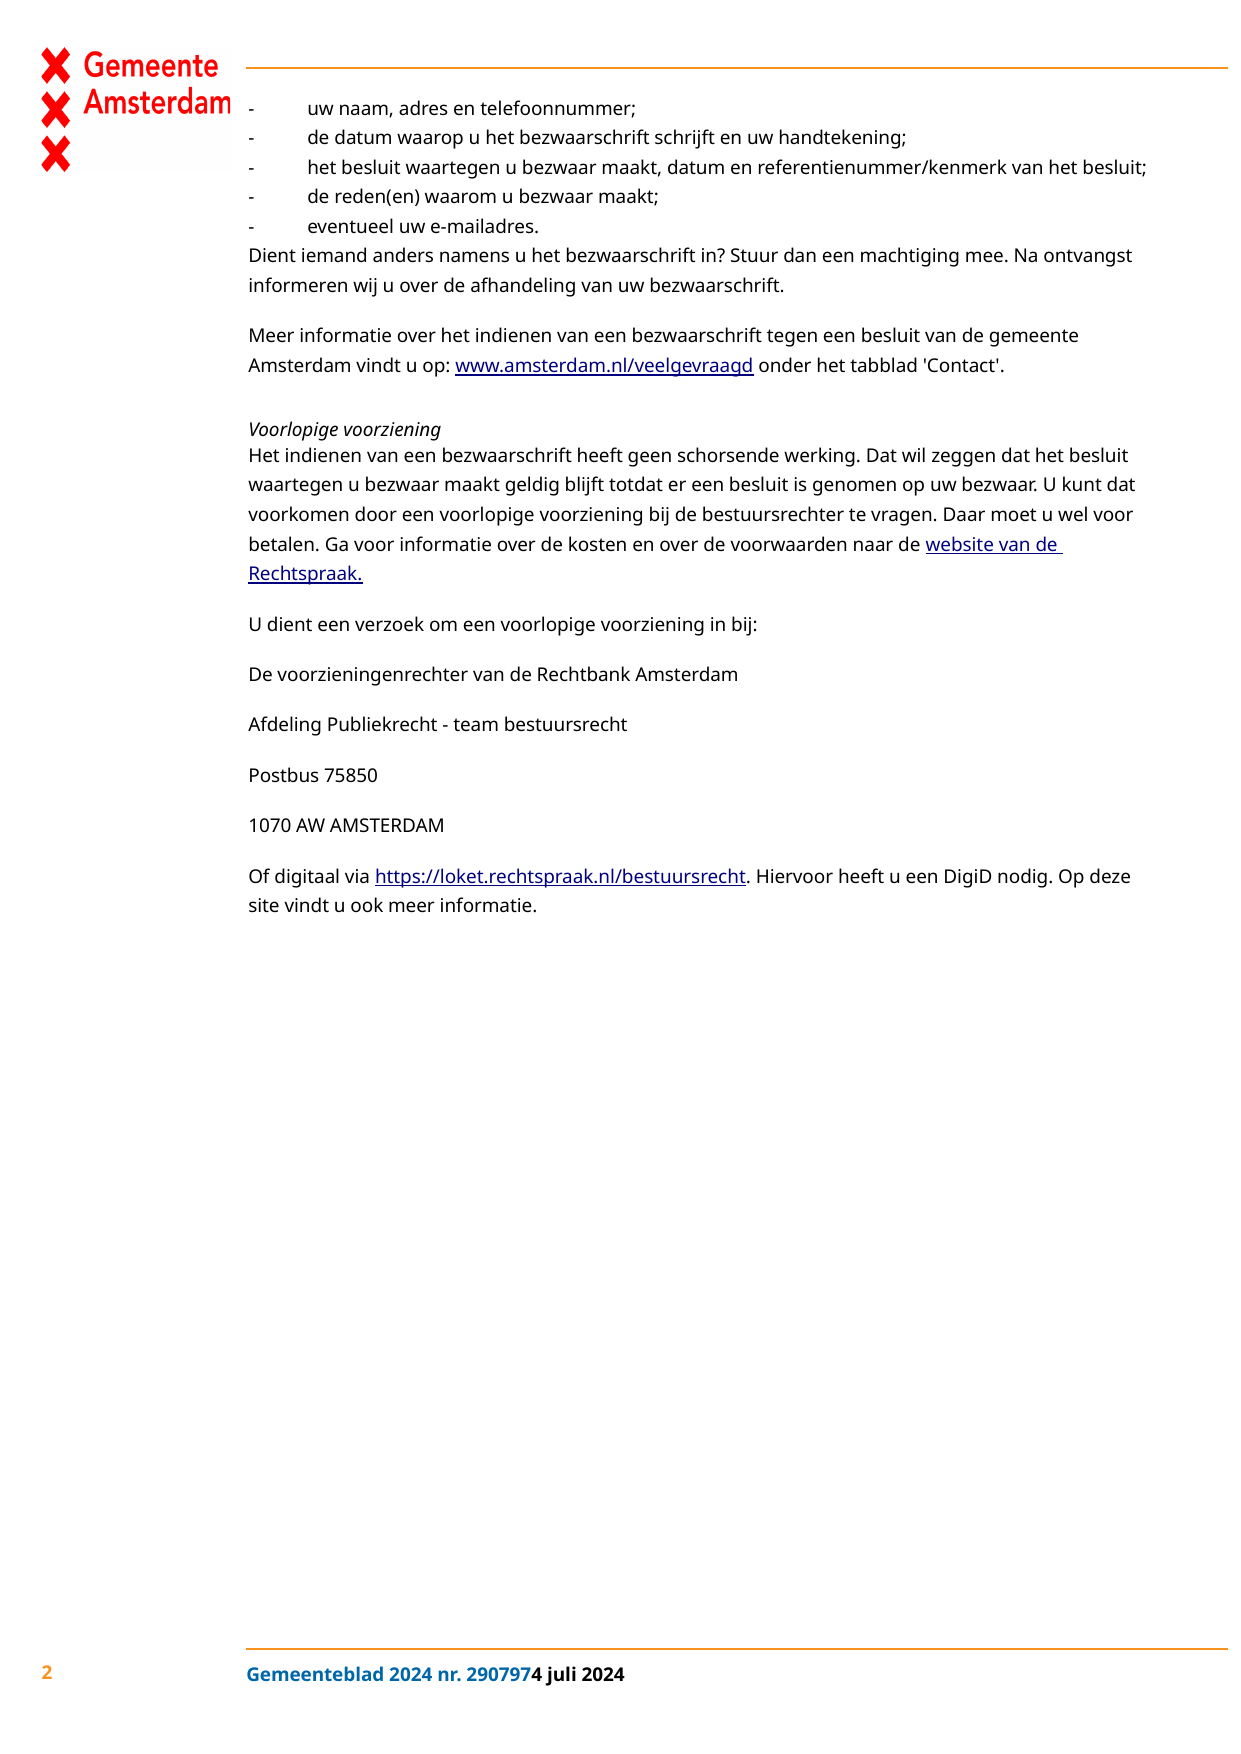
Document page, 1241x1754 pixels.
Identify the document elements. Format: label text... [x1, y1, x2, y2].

text De voorzieningenrechter van de Rechtbank Amsterdam [248, 661, 1152, 687]
list de reden(en) waarom u bezwaar maakt; [248, 183, 1152, 209]
text Afdeling Publiekrecht - team bestuursrecht [248, 712, 1152, 737]
list uw naam, adres en telefoonnummer; [248, 95, 1152, 121]
list eventueel uw e-mailadres. [248, 213, 1152, 239]
text Postbus 75850 [248, 762, 1152, 788]
text 1070 AW AMSTERDAM [248, 812, 1152, 838]
text Of digitaal via https://loket.rechtspraak.nl/bestuursrecht. Hiervoor heeft u een DigiD nodig. Op deze site vindt u ook meer informatie. [248, 863, 1152, 918]
list het besluit waartegen u bezwaar maakt, datum en referentienummer/kenmerk van het besluit; [248, 154, 1152, 180]
list de datum waarop u het bezwaarschrift schrijft en uw handtekening; [248, 124, 1152, 150]
text Dient iemand anders namens u het bezwaarschrift in? Stuur dan een machtiging mee. Na ontvangst informeren wij u over de afhandeling van uw bezwaarschrift. [248, 243, 1152, 298]
text Het indienen van een bezwaarschrift heeft geen schorsende werking. Dat wil zeggen dat het besluit waartegen u bezwaar maakt geldig blijft totdat er een besluit is genomen op uw bezwaar. U kunt dat voorkomen door een voorlopige voorziening bij de bestuursrechter te vragen. Daar moet u wel voor betalen. Ga voor informatie over de kosten en over de voorwaarden naar de website van de Rechtspraak. [248, 442, 1152, 586]
text U dient een verzoek om een voorlopige voorziening in bij: [248, 611, 1152, 636]
picture [41, 47, 231, 172]
text Voorlopige voorziening [248, 416, 1152, 442]
text Meer informatie over het indienen van een bezwaarschrift tegen een besluit van de gemeente Amsterdam vindt u op: www.amsterdam.nl/veelgevraagd onder het tabblad 'Contact'. [248, 323, 1152, 378]
